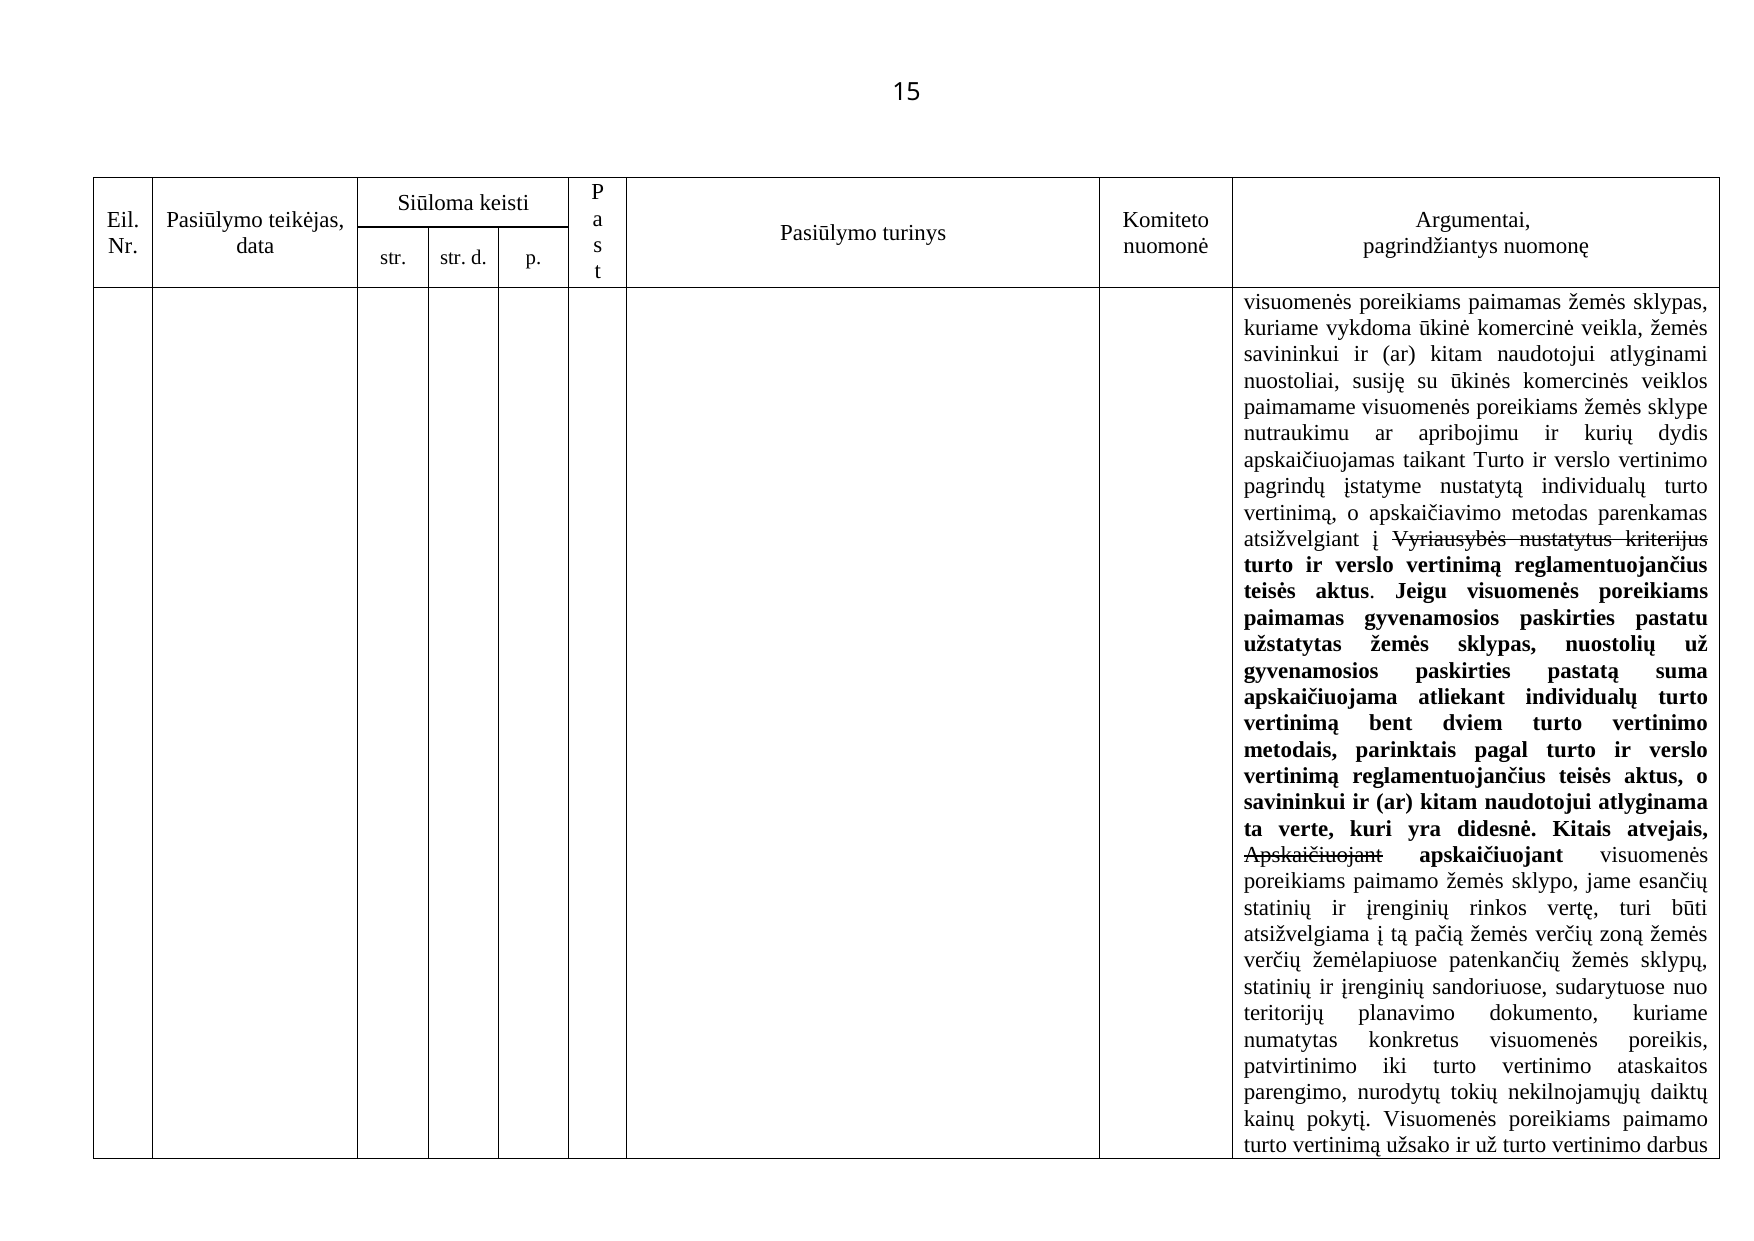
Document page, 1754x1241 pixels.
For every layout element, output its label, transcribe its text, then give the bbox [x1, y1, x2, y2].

table_cell str. [358, 228, 428, 287]
table_header Pasiūlymo teikėjas, data [153, 178, 357, 287]
table_cell [1100, 288, 1232, 1157]
table_cell [627, 288, 1099, 1157]
table_cell [94, 288, 152, 1157]
table_header Pastabos [569, 178, 626, 287]
table_cell p. [499, 228, 568, 287]
table_header Argumentai, pagrindžiantys nuomonę [1233, 178, 1719, 287]
table_cell str. d. [429, 228, 498, 287]
table_header Komiteto nuomonė [1100, 178, 1232, 287]
table_header Eil. Nr. [94, 178, 152, 287]
table_cell [358, 288, 428, 1157]
table_cell [429, 288, 498, 1157]
table_cell visuomenės poreikiams paimamas žemės sklypas, kuriame vykdoma ūkinė komercinė veikla, žemės savininkui ir (ar) kitam naudotojui atlyginami nuostoliai, susiję su ūkinės komercinės veiklos paimamame visuomenės poreikiams žemės sklype nutraukimu ar apribojimu ir kurių dydis apskaičiuojamas taikant Turto ir verslo vertinimo pagrindų įstatyme nustatytą individualų turto vertinimą, o apskaičiavimo metodas parenkamas atsižvelgiant į Vyriausybės nustatytus kriterijus turto ir verslo vertinimą reglamentuojančius teisės aktus. Jeigu visuomenės poreikiams paimamas gyvenamosios paskirties pastatu užstatytas žemės sklypas, nuostolių už gyvenamosios paskirties pastatą suma apskaičiuojama atliekant individualų turto vertinimą bent dviem turto vertinimo metodais, parinktais pagal turto ir verslo vertinimą reglamentuojančius teisės aktus, o savininkui ir (ar) kitam naudotojui atlyginama ta verte, kuri yra didesnė. Kitais atvejais, Apskaičiuojant apskaičiuojant visuomenės poreikiams paimamo žemės sklypo, jame esančių statinių ir įrenginių rinkos vertę, turi būti atsižvelgiama į tą pačią žemės verčių zoną žemės verčių žemėlapiuose patenkančių žemės sklypų, statinių ir įrenginių sandoriuose, sudarytuose nuo teritorijų planavimo dokumento, kuriame numatytas konkretus visuomenės poreikis, patvirtinimo iki turto vertinimo ataskaitos parengimo, nurodytų tokių nekilnojamųjų daiktų kainų pokytį. Visuomenės poreikiams paimamo turto vertinimą užsako ir už turto vertinimo darbus [1233, 288, 1719, 1157]
table_header Siūloma keisti [358, 178, 568, 226]
table_header Pasiūlymo turinys [627, 178, 1099, 287]
table_cell [499, 288, 568, 1157]
table_cell [153, 288, 357, 1157]
table_cell [569, 288, 626, 1157]
